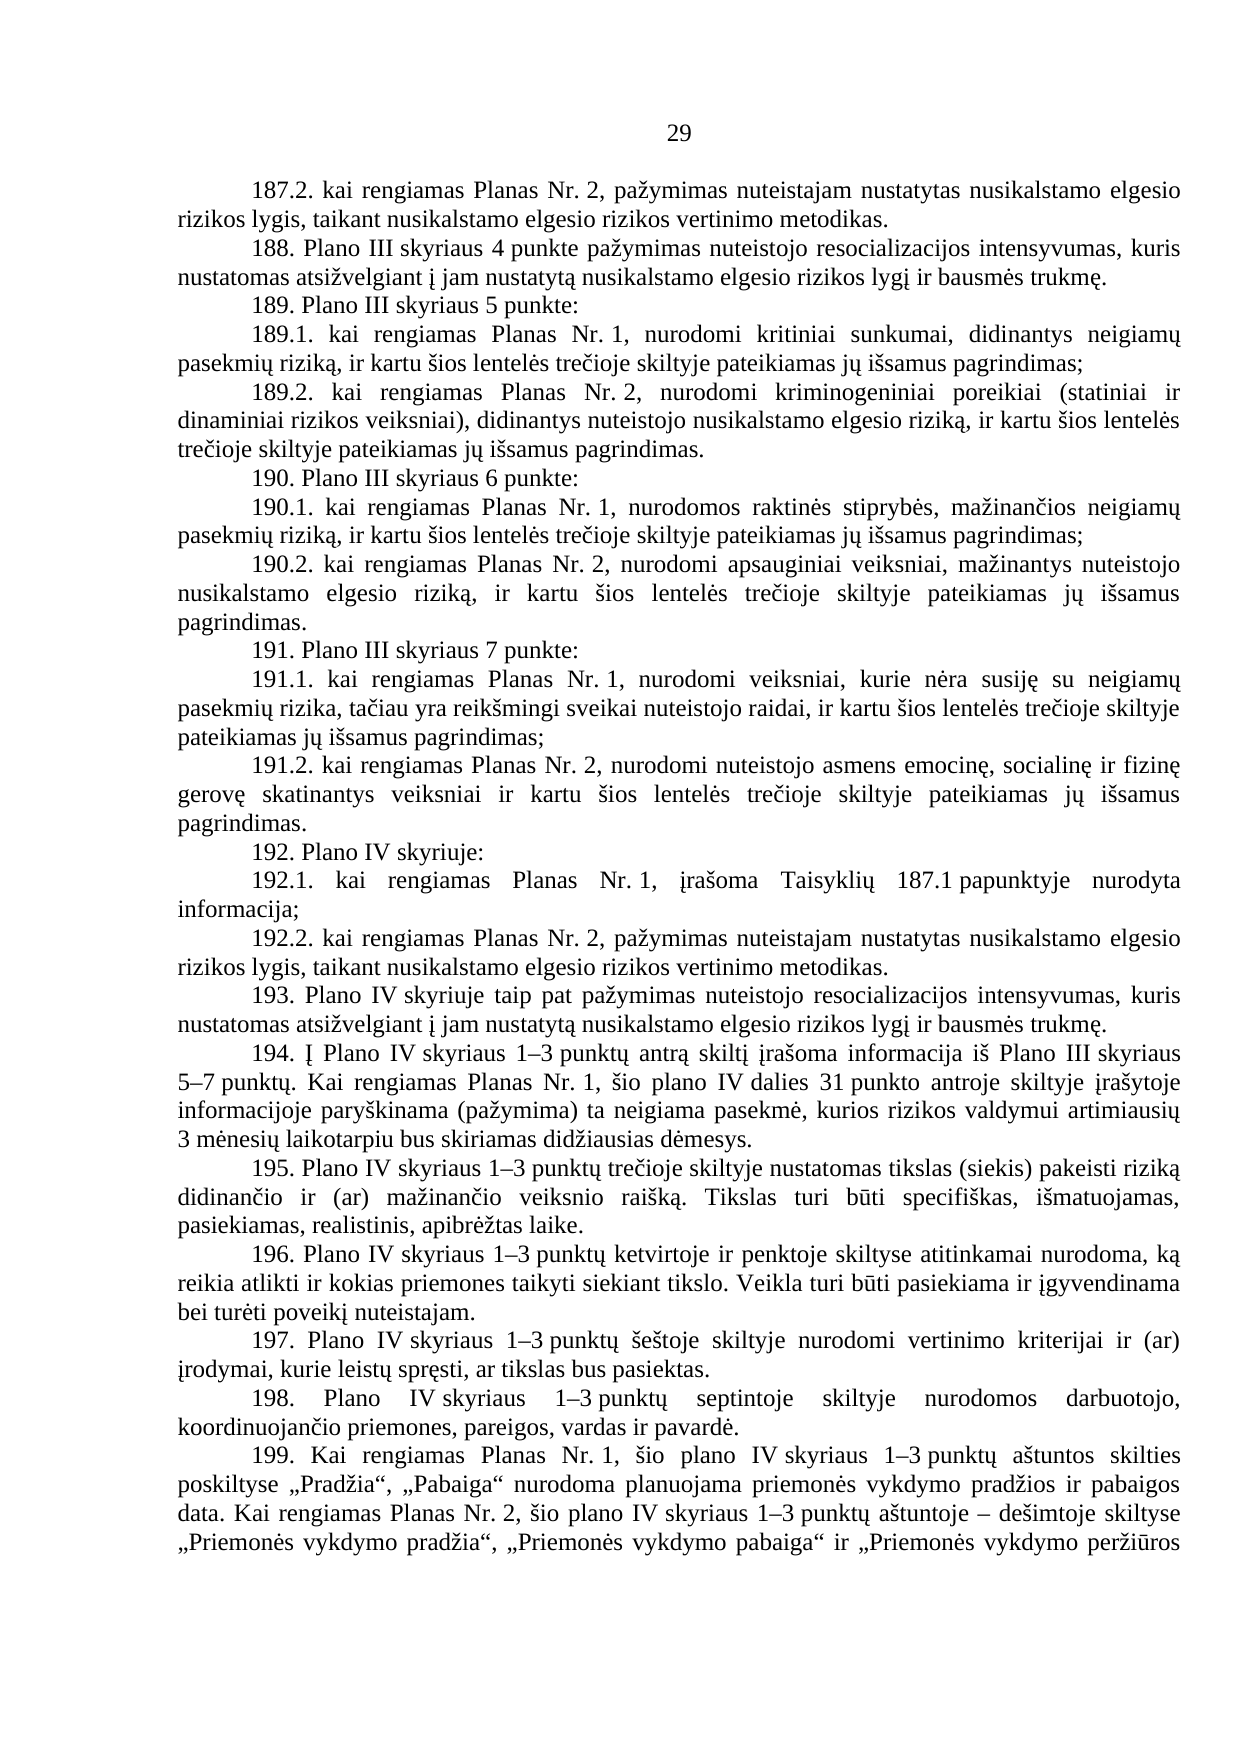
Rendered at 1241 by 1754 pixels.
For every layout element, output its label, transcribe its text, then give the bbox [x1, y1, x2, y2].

text 191.2. kai rengiamas Planas Nr. 2, nurodomi nuteistojo asmens emocinę, socialinę ir fizinę gerovę skatinantys veiksniai ir kartu šios lentelės trečioje skiltyje pateikiamas jų išsamus pagrindimas. [177, 751, 1181, 837]
text 189.2. kai rengiamas Planas Nr. 2, nurodomi kriminogeniniai poreikiai (statiniai ir dinaminiai rizikos veiksniai), didinantys nuteistojo nusikalstamo elgesio riziką, ir kartu šios lentelės trečioje skiltyje pateikiamas jų išsamus pagrindimas. [177, 377, 1181, 463]
text 196. Plano IV skyriaus 1–3 punktų ketvirtoje ir penktoje skiltyse atitinkamai nurodoma, ką reikia atlikti ir kokias priemones taikyti siekiant tikslo. Veikla turi būti pasiekiama ir įgyvendinama bei turėti poveikį nuteistajam. [177, 1239, 1181, 1326]
text 190.2. kai rengiamas Planas Nr. 2, nurodomi apsauginiai veiksniai, mažinantys nuteistojo nusikalstamo elgesio riziką, ir kartu šios lentelės trečioje skiltyje pateikiamas jų išsamus pagrindimas. [177, 549, 1181, 636]
text 192.2. kai rengiamas Planas Nr. 2, pažymimas nuteistajam nustatytas nusikalstamo elgesio rizikos lygis, taikant nusikalstamo elgesio rizikos vertinimo metodikas. [177, 923, 1181, 981]
text 191. Plano III skyriaus 7 punkte: [177, 636, 1181, 664]
text 198. Plano IV skyriaus 1–3 punktų septintoje skiltyje nurodomos darbuotojo, koordinuojančio priemones, pareigos, vardas ir pavardė. [177, 1383, 1181, 1441]
text 193. Plano IV skyriuje taip pat pažymimas nuteistojo resocializacijos intensyvumas, kuris nustatomas atsižvelgiant į jam nustatytą nusikalstamo elgesio rizikos lygį ir bausmės trukmę. [177, 981, 1181, 1038]
text 195. Plano IV skyriaus 1–3 punktų trečioje skiltyje nustatomas tikslas (siekis) pakeisti riziką didinančio ir (ar) mažinančio veiksnio raišką. Tikslas turi būti specifiškas, išmatuojamas, pasiekiamas, realistinis, apibrėžtas laike. [177, 1153, 1181, 1239]
text 194. Į Plano IV skyriaus 1–3 punktų antrą skiltį įrašoma informacija iš Plano III skyriaus 5–7 punktų. Kai rengiamas Planas Nr. 1, šio plano IV dalies 31 punkto antroje skiltyje įrašytoje informacijoje paryškinama (pažymima) ta neigiama pasekmė, kurios rizikos valdymui artimiausių 3 mėnesių laikotarpiu bus skiriamas didžiausias dėmesys. [177, 1038, 1181, 1153]
text 189. Plano III skyriaus 5 punkte: [177, 291, 1181, 319]
text 189.1. kai rengiamas Planas Nr. 1, nurodomi kritiniai sunkumai, didinantys neigiamų pasekmių riziką, ir kartu šios lentelės trečioje skiltyje pateikiamas jų išsamus pagrindimas; [177, 319, 1181, 377]
text 190. Plano III skyriaus 6 punkte: [177, 463, 1181, 492]
text 188. Plano III skyriaus 4 punkte pažymimas nuteistojo resocializacijos intensyvumas, kuris nustatomas atsižvelgiant į jam nustatytą nusikalstamo elgesio rizikos lygį ir bausmės trukmę. [177, 233, 1181, 291]
text 197. Plano IV skyriaus 1–3 punktų šeštoje skiltyje nurodomi vertinimo kriterijai ir (ar) įrodymai, kurie leistų spręsti, ar tikslas bus pasiektas. [177, 1326, 1181, 1383]
text 187.2. kai rengiamas Planas Nr. 2, pažymimas nuteistajam nustatytas nusikalstamo elgesio rizikos lygis, taikant nusikalstamo elgesio rizikos vertinimo metodikas. [177, 176, 1181, 233]
text 199. Kai rengiamas Planas Nr. 1, šio plano IV skyriaus 1–3 punktų aštuntos skilties poskiltyse „Pradžia“, „Pabaiga“ nurodoma planuojama priemonės vykdymo pradžios ir pabaigos data. Kai rengiamas Planas Nr. 2, šio plano IV skyriaus 1–3 punktų aštuntoje – dešimtoje skiltyse „Priemonės vykdymo pradžia“, „Priemonės vykdymo pabaiga“ ir „Priemonės vykdymo peržiūros [177, 1441, 1181, 1556]
text 191.1. kai rengiamas Planas Nr. 1, nurodomi veiksniai, kurie nėra susiję su neigiamų pasekmių rizika, tačiau yra reikšmingi sveikai nuteistojo raidai, ir kartu šios lentelės trečioje skiltyje pateikiamas jų išsamus pagrindimas; [177, 664, 1181, 751]
text 192.1. kai rengiamas Planas Nr. 1, įrašoma Taisyklių 187.1 papunktyje nurodyta informacija; [177, 866, 1181, 923]
text 190.1. kai rengiamas Planas Nr. 1, nurodomos raktinės stiprybės, mažinančios neigiamų pasekmių riziką, ir kartu šios lentelės trečioje skiltyje pateikiamas jų išsamus pagrindimas; [177, 492, 1181, 549]
text 192. Plano IV skyriuje: [177, 837, 1181, 866]
